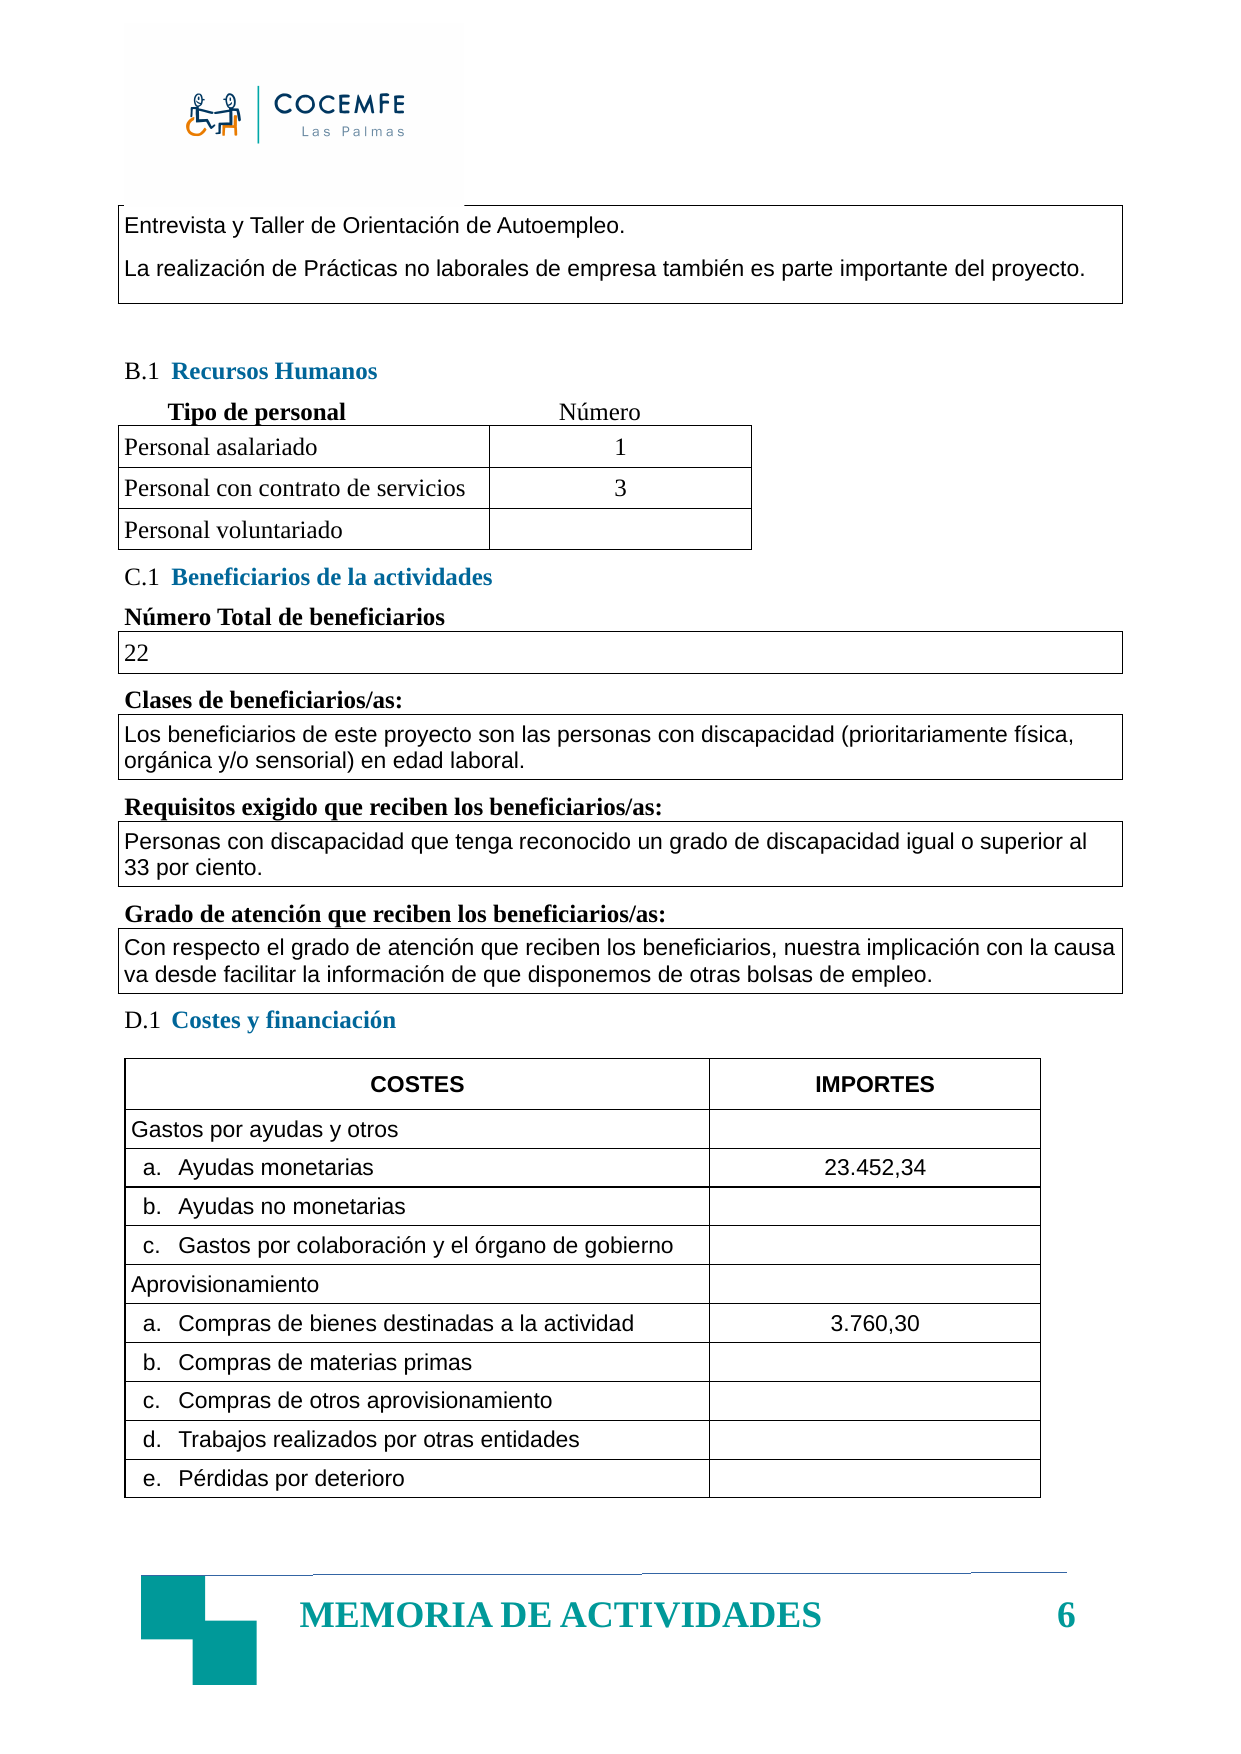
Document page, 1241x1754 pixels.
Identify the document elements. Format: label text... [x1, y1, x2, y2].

table_header IMPORTES [710, 1059, 1040, 1109]
table_header Con respecto el grado de atención que reciben los beneficiarios, nuestra implicación con la causa va desde facilitar la información de que disponemos de otras bolsas de empleo. [119, 929, 1122, 993]
text Requisitos exigido que reciben los beneficiarios/as: [124, 792, 1122, 821]
table_cell [710, 1188, 1040, 1225]
table_cell Compras de bienes destinadas a la actividad [126, 1304, 709, 1342]
table_header 22 [119, 632, 1122, 672]
table_cell [710, 1382, 1040, 1419]
table_cell Personal con contrato de servicios [119, 468, 489, 508]
table_cell Gastos por ayudas y otros [126, 1110, 709, 1148]
table_cell Personal voluntariado [119, 509, 489, 549]
table_cell 3 [490, 468, 751, 508]
text Clases de beneficiarios/as: [124, 685, 1122, 714]
table_cell [710, 1265, 1040, 1303]
list Recursos Humanos [124, 356, 1122, 385]
table_cell Ayudas monetarias [126, 1149, 709, 1186]
picture [124, 23, 465, 207]
table_header Personal asalariado [119, 426, 489, 467]
table_header Personas con discapacidad que tenga reconocido un grado de discapacidad igual o superior al 33 por ciento. [119, 822, 1122, 886]
table_header COSTES [126, 1059, 709, 1109]
table_cell Gastos por colaboración y el órgano de gobierno [126, 1226, 709, 1264]
table_cell [710, 1343, 1040, 1381]
table_cell 23.452,34 [710, 1149, 1040, 1186]
table_cell 3.760,30 [710, 1304, 1040, 1342]
table_header Los beneficiarios de este proyecto son las personas con discapacidad (prioritariamente física, orgánica y/o sensorial) en edad laboral. [119, 715, 1122, 779]
table_cell [710, 1110, 1040, 1148]
list Costes y financiación [124, 1006, 1122, 1034]
table_header Entrevista y Taller de Orientación de Autoempleo. La realización de Prácticas no laborales de empresa también es parte importante del proyecto. [119, 206, 1122, 303]
table_cell [710, 1226, 1040, 1264]
text Número Total de beneficiarios [124, 602, 1122, 631]
table_cell Pérdidas por deterioro [126, 1460, 709, 1497]
text Tipo de personal Número [124, 397, 1122, 425]
table_cell Compras de materias primas [126, 1343, 709, 1381]
table_cell [490, 509, 751, 549]
list Beneficiarios de la actividades [124, 562, 1122, 591]
table_cell Ayudas no monetarias [126, 1188, 709, 1225]
table_cell [710, 1460, 1040, 1497]
table_cell Trabajos realizados por otras entidades [126, 1421, 709, 1458]
table_cell Aprovisionamiento [126, 1265, 709, 1303]
text Grado de atención que reciben los beneficiarios/as: [124, 899, 1122, 928]
table_cell [710, 1421, 1040, 1458]
table_cell Compras de otros aprovisionamiento [126, 1382, 709, 1419]
table_header 1 [490, 426, 751, 467]
